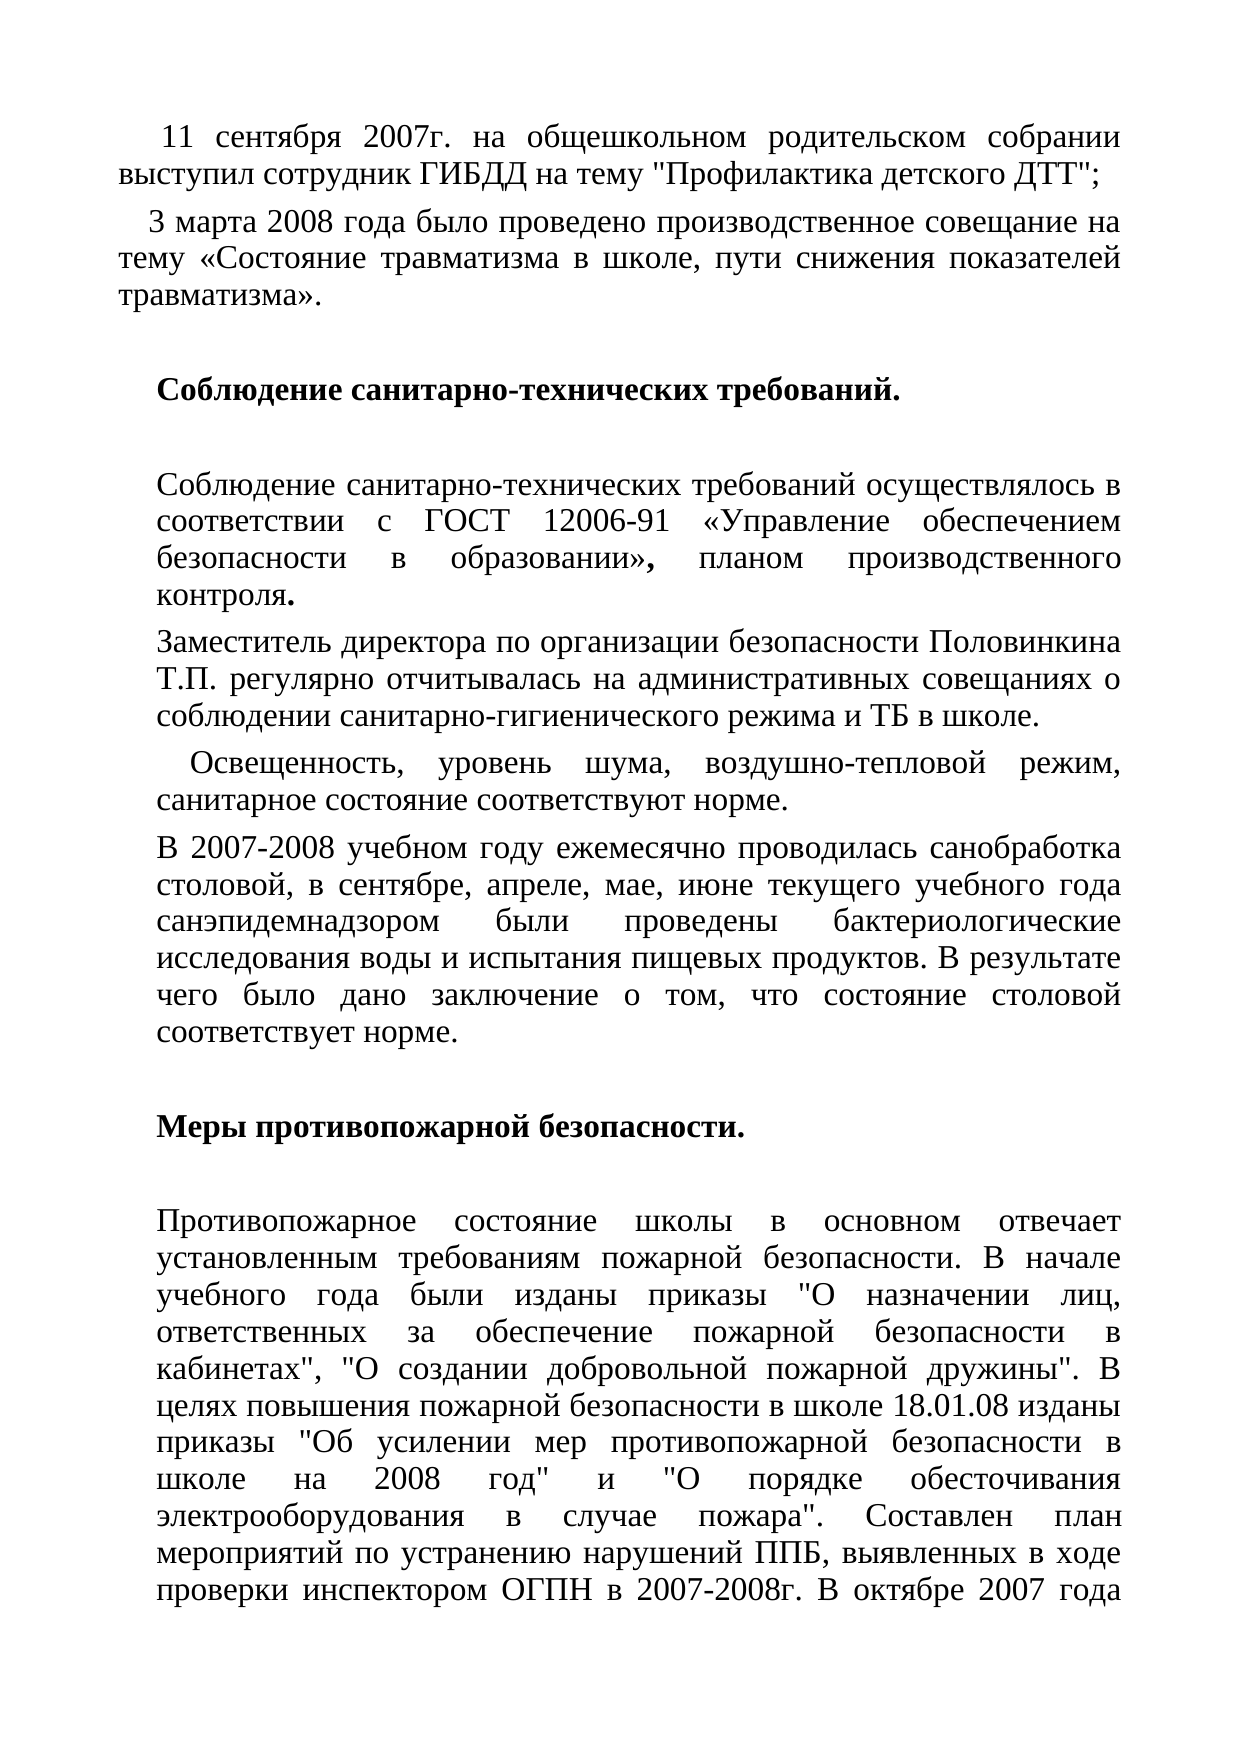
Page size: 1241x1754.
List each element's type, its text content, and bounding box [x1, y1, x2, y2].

text 11 сентября 2007г. на общешкольном родительском собрании выступил сотрудник ГИБДД на тему "Профилактика детского ДТТ"; [118, 118, 1122, 192]
text Освещенность, уровень шума, воздушно-тепловой режим, санитарное состояние соответствуют норме. [156, 744, 1122, 818]
text Соблюдение санитарно-технических требований осуществлялось в соответствии с ГОСТ 12006-91 «Управление обеспечением безопасности в образовании», планом производственного контроля. [156, 465, 1122, 613]
text 3 марта 2008 года было проведено производственное совещание на тему «Состояние травматизма в школе, пути снижения показателей травматизма». [118, 202, 1122, 313]
text Меры противопожарной безопасности. [156, 1107, 1122, 1144]
text В 2007-2008 учебном году ежемесячно проводилась санобработка столовой, в сентябре, апреле, мае, июне текущего учебного года санэпидемнадзором были проведены бактериологические исследования воды и испытания пищевых продуктов. В результате чего было дано заключение о том, что состояние столовой соответствует норме. [156, 828, 1122, 1049]
text Соблюдение санитарно-технических требований. [156, 371, 1122, 407]
text Противопожарное состояние школы в основном отвечает установленным требованиям пожарной безопасности. В начале учебного года были изданы приказы "О назначении лиц, ответственных за обеспечение пожарной безопасности в кабинетах", "О создании добровольной пожарной дружины". В целях повышения пожарной безопасности в школе 18.01.08 изданы приказы "Об усилении мер противопожарной безопасности в школе на 2008 год" и "О порядке обесточивания электрооборудования в случае пожара". Составлен план мероприятий по устранению нарушений ППБ, выявленных в ходе проверки инспектором ОГПН в 2007-2008г. В октябре 2007 года [156, 1202, 1122, 1607]
text Заместитель директора по организации безопасности Половинкина Т.П. регулярно отчитывалась на административных совещаниях о соблюдении санитарно-гигиенического режима и ТБ в школе. [156, 623, 1122, 734]
